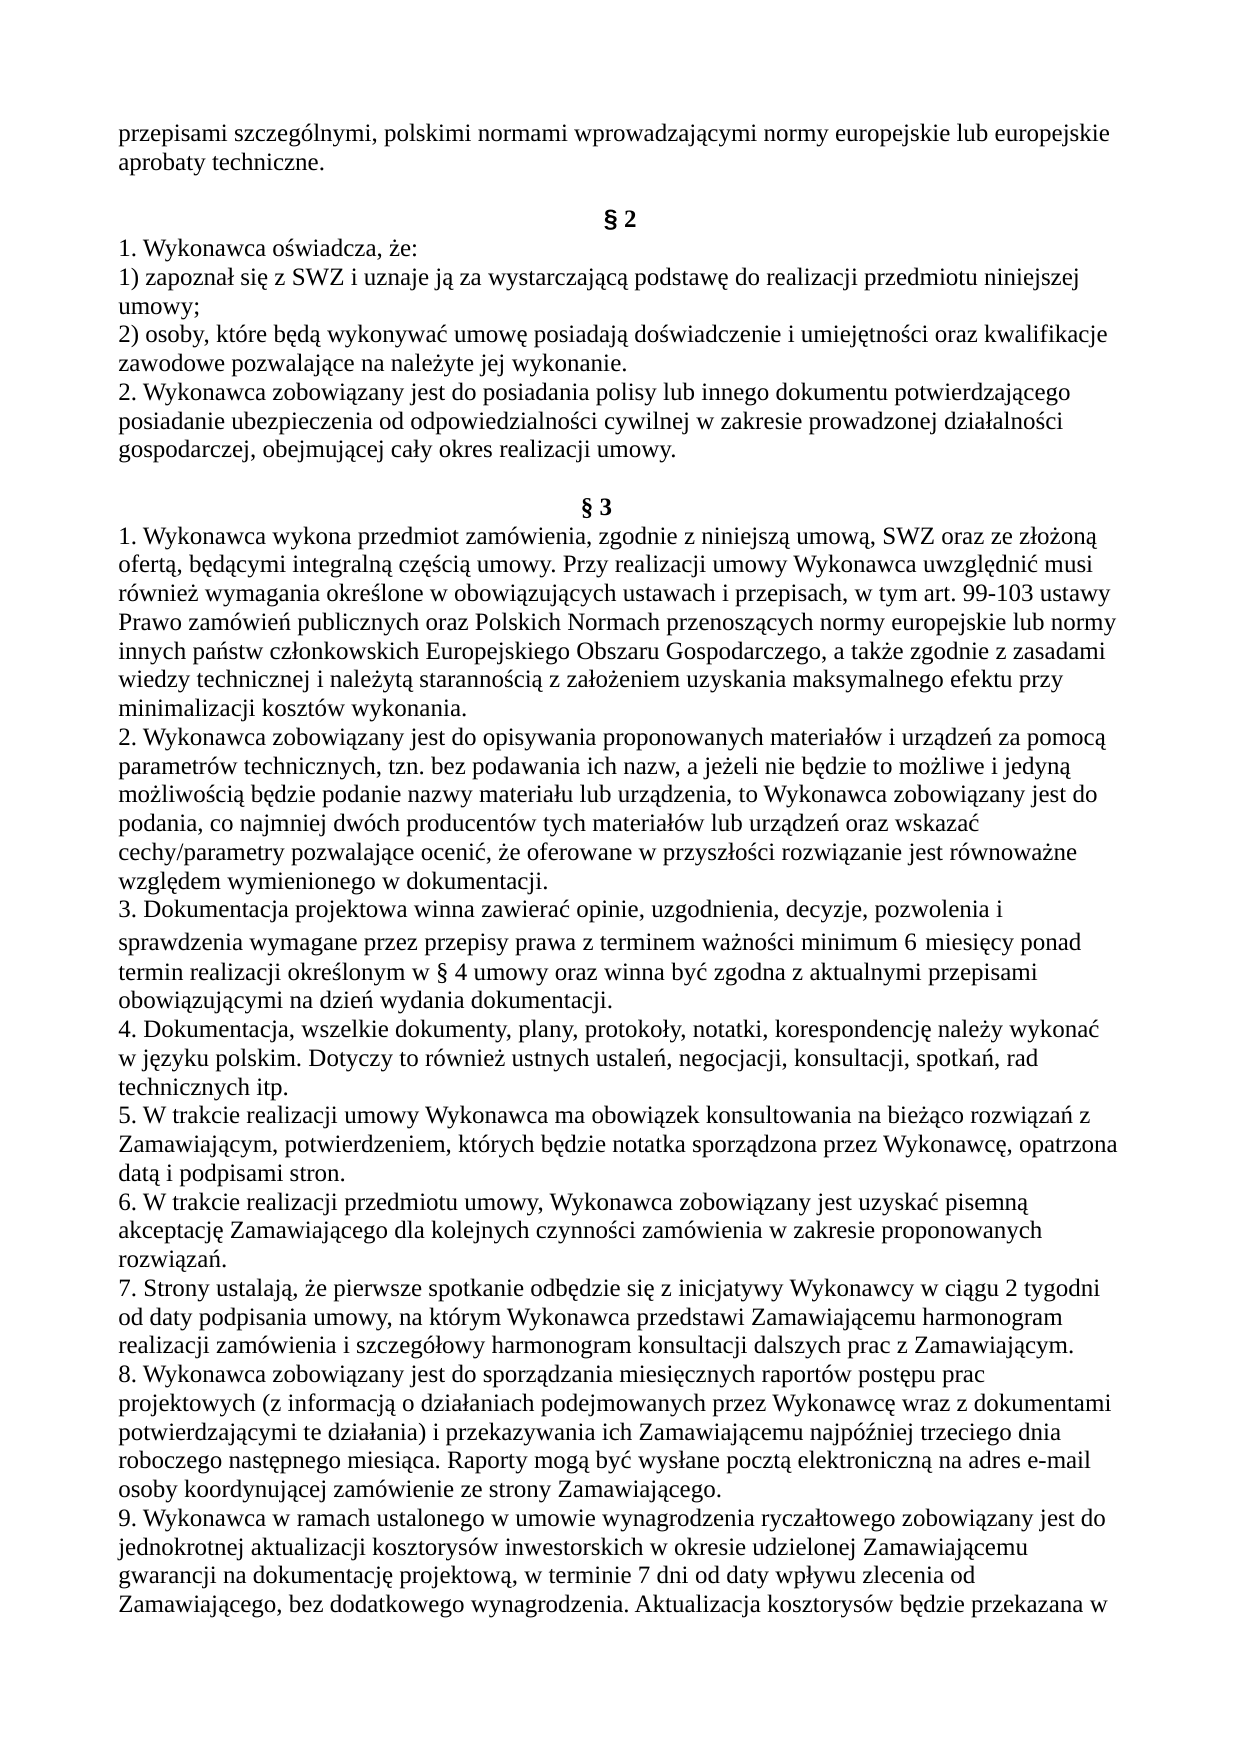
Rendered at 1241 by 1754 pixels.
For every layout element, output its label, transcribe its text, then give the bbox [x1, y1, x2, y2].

text § 3 1. Wykonawca wykona przedmiot zamówienia, zgodnie z niniejszą umową, SWZ oraz ze złożoną ofertą, będącymi integralną częścią umowy. Przy realizacji umowy Wykonawca uwzględnić musi również wymagania określone w obowiązujących ustawach i przepisach, w tym art. 99-103 ustawy Prawo zamówień publicznych oraz Polskich Normach przenoszących normy europejskie lub normy innych państw członkowskich Europejskiego Obszaru Gospodarczego, a także zgodnie z zasadami wiedzy technicznej i należytą starannością z założeniem uzyskania maksymalnego efektu przy minimalizacji kosztów wykonania. 2. Wykonawca zobowiązany jest do opisywania proponowanych materiałów i urządzeń za pomocą parametrów technicznych, tzn. bez podawania ich nazw, a jeżeli nie będzie to możliwe i jedyną możliwością będzie podanie nazwy materiału lub urządzenia, to Wykonawca zobowiązany jest do podania, co najmniej dwóch producentów tych materiałów lub urządzeń oraz wskazać cechy/parametry pozwalające ocenić, że oferowane w przyszłości rozwiązanie jest równoważne względem wymienionego w dokumentacji. 3. Dokumentacja projektowa winna zawierać opinie, uzgodnienia, decyzje, pozwolenia i sprawdzenia wymagane przez przepisy prawa z terminem ważności minimum 6 miesięcy ponad termin realizacji określonym w § 4 umowy oraz winna być zgodna z aktualnymi przepisami obowiązującymi na dzień wydania dokumentacji. 4. Dokumentacja, wszelkie dokumenty, plany, protokoły, notatki, korespondencję należy wykonać w języku polskim. Dotyczy to również ustnych ustaleń, negocjacji, konsultacji, spotkań, rad technicznych itp. 5. W trakcie realizacji umowy Wykonawca ma obowiązek konsultowania na bieżąco rozwiązań z Zamawiającym, potwierdzeniem, których będzie notatka sporządzona przez Wykonawcę, opatrzona datą i podpisami stron. 6. W trakcie realizacji przedmiotu umowy, Wykonawca zobowiązany jest uzyskać pisemną akceptację Zamawiającego dla kolejnych czynności zamówienia w zakresie proponowanych rozwiązań. 7. Strony ustalają, że pierwsze spotkanie odbędzie się z inicjatywy Wykonawcy w ciągu 2 tygodni od daty podpisania umowy, na którym Wykonawca przedstawi Zamawiającemu harmonogram realizacji zamówienia i szczegółowy harmonogram konsultacji dalszych prac z Zamawiającym. 8. Wykonawca zobowiązany jest do sporządzania miesięcznych raportów postępu prac projektowych (z informacją o działaniach podejmowanych przez Wykonawcę wraz z dokumentami potwierdzającymi te działania) i przekazywania ich Zamawiającemu najpóźniej trzeciego dnia roboczego następnego miesiąca. Raporty mogą być wysłane pocztą elektroniczną na adres e-mail osoby koordynującej zamówienie ze strony Zamawiającego. 9. Wykonawca w ramach ustalonego w umowie wynagrodzenia ryczałtowego zobowiązany jest do jednokrotnej aktualizacji kosztorysów inwestorskich w okresie udzielonej Zamawiającemu gwarancji na dokumentację projektową, w terminie 7 dni od daty wpływu zlecenia od Zamawiającego, bez dodatkowego wynagrodzenia. Aktualizacja kosztorysów będzie przekazana w [118, 492, 1122, 1618]
text § 2 [118, 204, 1122, 233]
text 1. Wykonawca oświadcza, że: 1) zapoznał się z SWZ i uznaje ją za wystarczającą podstawę do realizacji przedmiotu niniejszej umowy; 2) osoby, które będą wykonywać umowę posiadają doświadczenie i umiejętności oraz kwalifikacje zawodowe pozwalające na należyte jej wykonanie. 2. Wykonawca zobowiązany jest do posiadania polisy lub innego dokumentu potwierdzającego posiadanie ubezpieczenia od odpowiedzialności cywilnej w zakresie prowadzonej działalności gospodarczej, obejmującej cały okres realizacji umowy. [118, 233, 1122, 463]
text przepisami szczególnymi, polskimi normami wprowadzającymi normy europejskie lub europejskie aprobaty techniczne. [118, 118, 1122, 204]
